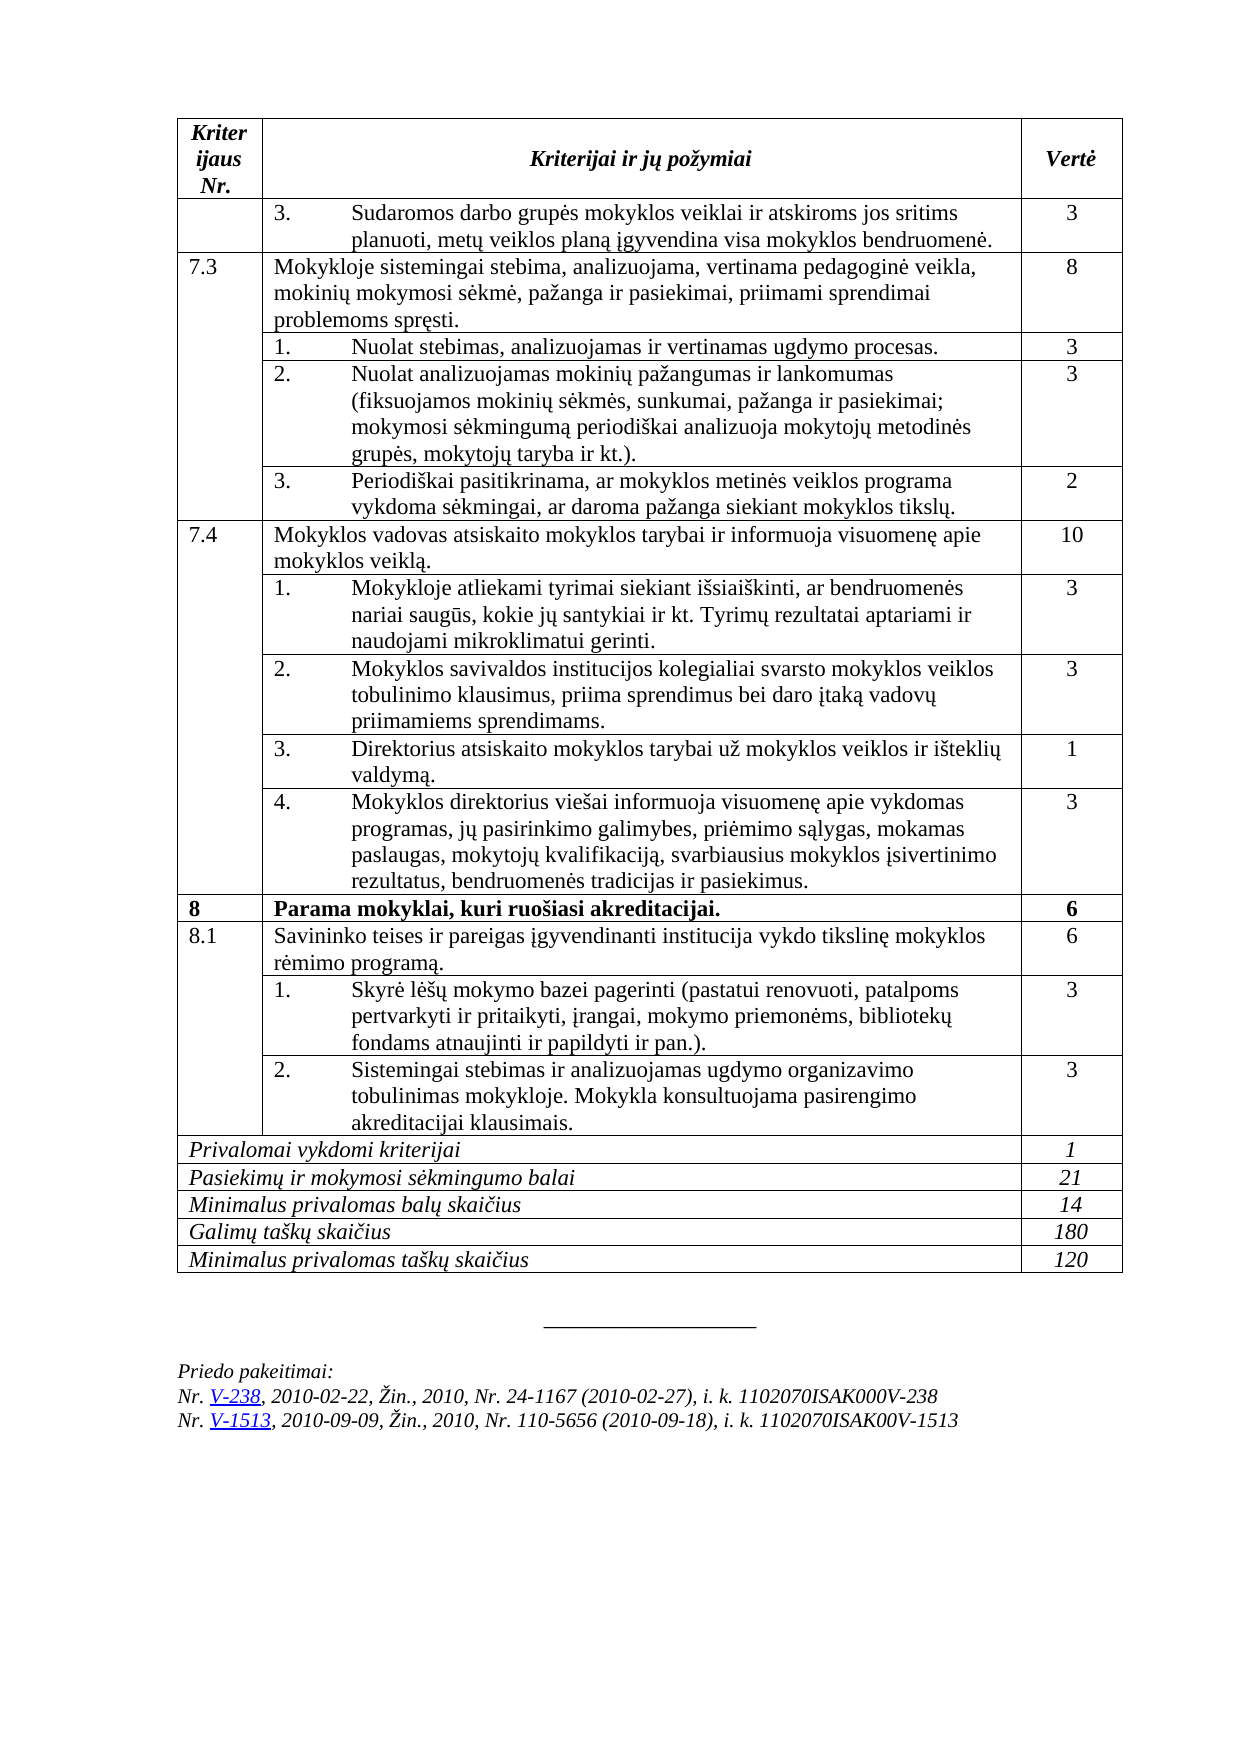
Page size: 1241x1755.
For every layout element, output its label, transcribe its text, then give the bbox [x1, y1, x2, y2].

table_cell Savininko teises ir pareigas įgyvendinanti institucija vykdo tikslinę mokyklos rėmimo programą. [263, 922, 1021, 975]
text _________________ [177, 1302, 1122, 1331]
table_cell 1 [1022, 1136, 1122, 1163]
table_header Vertė [1022, 119, 1122, 198]
table_cell 1. Mokykloje atliekami tyrimai siekiant išsiaiškinti, ar bendruomenės nariai saugūs, kokie jų santykiai ir kt. Tyrimų rezultatai aptariami ir naudojami mikroklimatui gerinti. [263, 575, 1021, 653]
table_header Kriterijaus Nr. [178, 119, 262, 198]
table_cell 180 [1022, 1219, 1122, 1245]
table_cell 6 [1022, 895, 1122, 921]
table_cell Galimų taškų skaičius [178, 1219, 1021, 1245]
table_cell 6 [1022, 922, 1122, 975]
table_header Kriterijai ir jų požymiai [263, 119, 1021, 198]
table_cell Mokykloje sistemingai stebima, analizuojama, vertinama pedagoginė veikla, mokinių mokymosi sėkmė, pažanga ir pasiekimai, priimami sprendimai problemoms spręsti. [263, 253, 1021, 332]
table_cell Parama mokyklai, kuri ruošiasi akreditacijai. [263, 895, 1021, 921]
table_cell Mokyklos vadovas atsiskaito mokyklos tarybai ir informuoja visuomenę apie mokyklos veiklą. [263, 521, 1021, 573]
table_cell 21 [1022, 1164, 1122, 1190]
table_cell [178, 199, 262, 252]
table_cell 3 [1022, 976, 1122, 1055]
table_cell Minimalus privalomas balų skaičius [178, 1191, 1021, 1217]
table_cell 14 [1022, 1191, 1122, 1217]
table_cell 1. Skyrė lėšų mokymo bazei pagerinti (pastatui renovuoti, patalpoms pertvarkyti ir pritaikyti, įrangai, mokymo priemonėms, bibliotekų fondams atnaujinti ir papildyti ir pan.). [263, 976, 1021, 1055]
table_cell 8.1 [178, 922, 262, 1135]
table_cell Privalomai vykdomi kriterijai [178, 1136, 1021, 1163]
table_cell 3 [1022, 361, 1122, 466]
table_cell 2. Nuolat analizuojamas mokinių pažangumas ir lankomumas (fiksuojamos mokinių sėkmės, sunkumai, pažanga ir pasiekimai; mokymosi sėkmingumą periodiškai analizuoja mokytojų metodinės grupės, mokytojų taryba ir kt.). [263, 361, 1021, 466]
table_cell 3 [1022, 789, 1122, 894]
text Nr. V-1513, 2010-09-09, Žin., 2010, Nr. 110-5656 (2010-09-18), i. k. 1102070ISAK00V-1513 [177, 1408, 1122, 1432]
table_cell 2. Mokyklos savivaldos institucijos kolegialiai svarsto mokyklos veiklos tobulinimo klausimus, priima sprendimus bei daro įtaką vadovų priimamiems sprendimams. [263, 655, 1021, 734]
text Nr. V-238, 2010-02-22, Žin., 2010, Nr. 24-1167 (2010-02-27), i. k. 1102070ISAK000V-238 [177, 1383, 1122, 1408]
table_cell Minimalus privalomas taškų skaičius [178, 1246, 1021, 1272]
table_cell 3 [1022, 199, 1122, 252]
table_cell 8 [178, 895, 262, 921]
table_cell 2 [1022, 467, 1122, 520]
table_cell Pasiekimų ir mokymosi sėkmingumo balai [178, 1164, 1021, 1190]
table_cell 1. Nuolat stebimas, analizuojamas ir vertinamas ugdymo procesas. [263, 333, 1021, 359]
table_cell 3. Direktorius atsiskaito mokyklos tarybai už mokyklos veiklos ir išteklių valdymą. [263, 735, 1021, 787]
table_cell 4. Mokyklos direktorius viešai informuoja visuomenę apie vykdomas programas, jų pasirinkimo galimybes, priėmimo sąlygas, mokamas paslaugas, mokytojų kvalifikaciją, svarbiausius mokyklos įsivertinimo rezultatus, bendruomenės tradicijas ir pasiekimus. [263, 789, 1021, 894]
table_cell 8 [1022, 253, 1122, 332]
table_cell 10 [1022, 521, 1122, 573]
table_cell 3 [1022, 1056, 1122, 1135]
table_cell 3 [1022, 575, 1122, 653]
table_cell 1 [1022, 735, 1122, 787]
table_cell 7.3 [178, 253, 262, 520]
table_cell 7.4 [178, 521, 262, 894]
table_cell 3. Sudaromos darbo grupės mokyklos veiklai ir atskiroms jos sritims planuoti, metų veiklos planą įgyvendina visa mokyklos bendruomenė. [263, 199, 1021, 252]
table_cell 120 [1022, 1246, 1122, 1272]
table_cell 3. Periodiškai pasitikrinama, ar mokyklos metinės veiklos programa vykdoma sėkmingai, ar daroma pažanga siekiant mokyklos tikslų. [263, 467, 1021, 520]
table_cell 2. Sistemingai stebimas ir analizuojamas ugdymo organizavimo tobulinimas mokykloje. Mokykla konsultuojama pasirengimo akreditacijai klausimais. [263, 1056, 1021, 1135]
table_cell 3 [1022, 333, 1122, 359]
table_cell 3 [1022, 655, 1122, 734]
text Priedo pakeitimai: [177, 1359, 1122, 1383]
